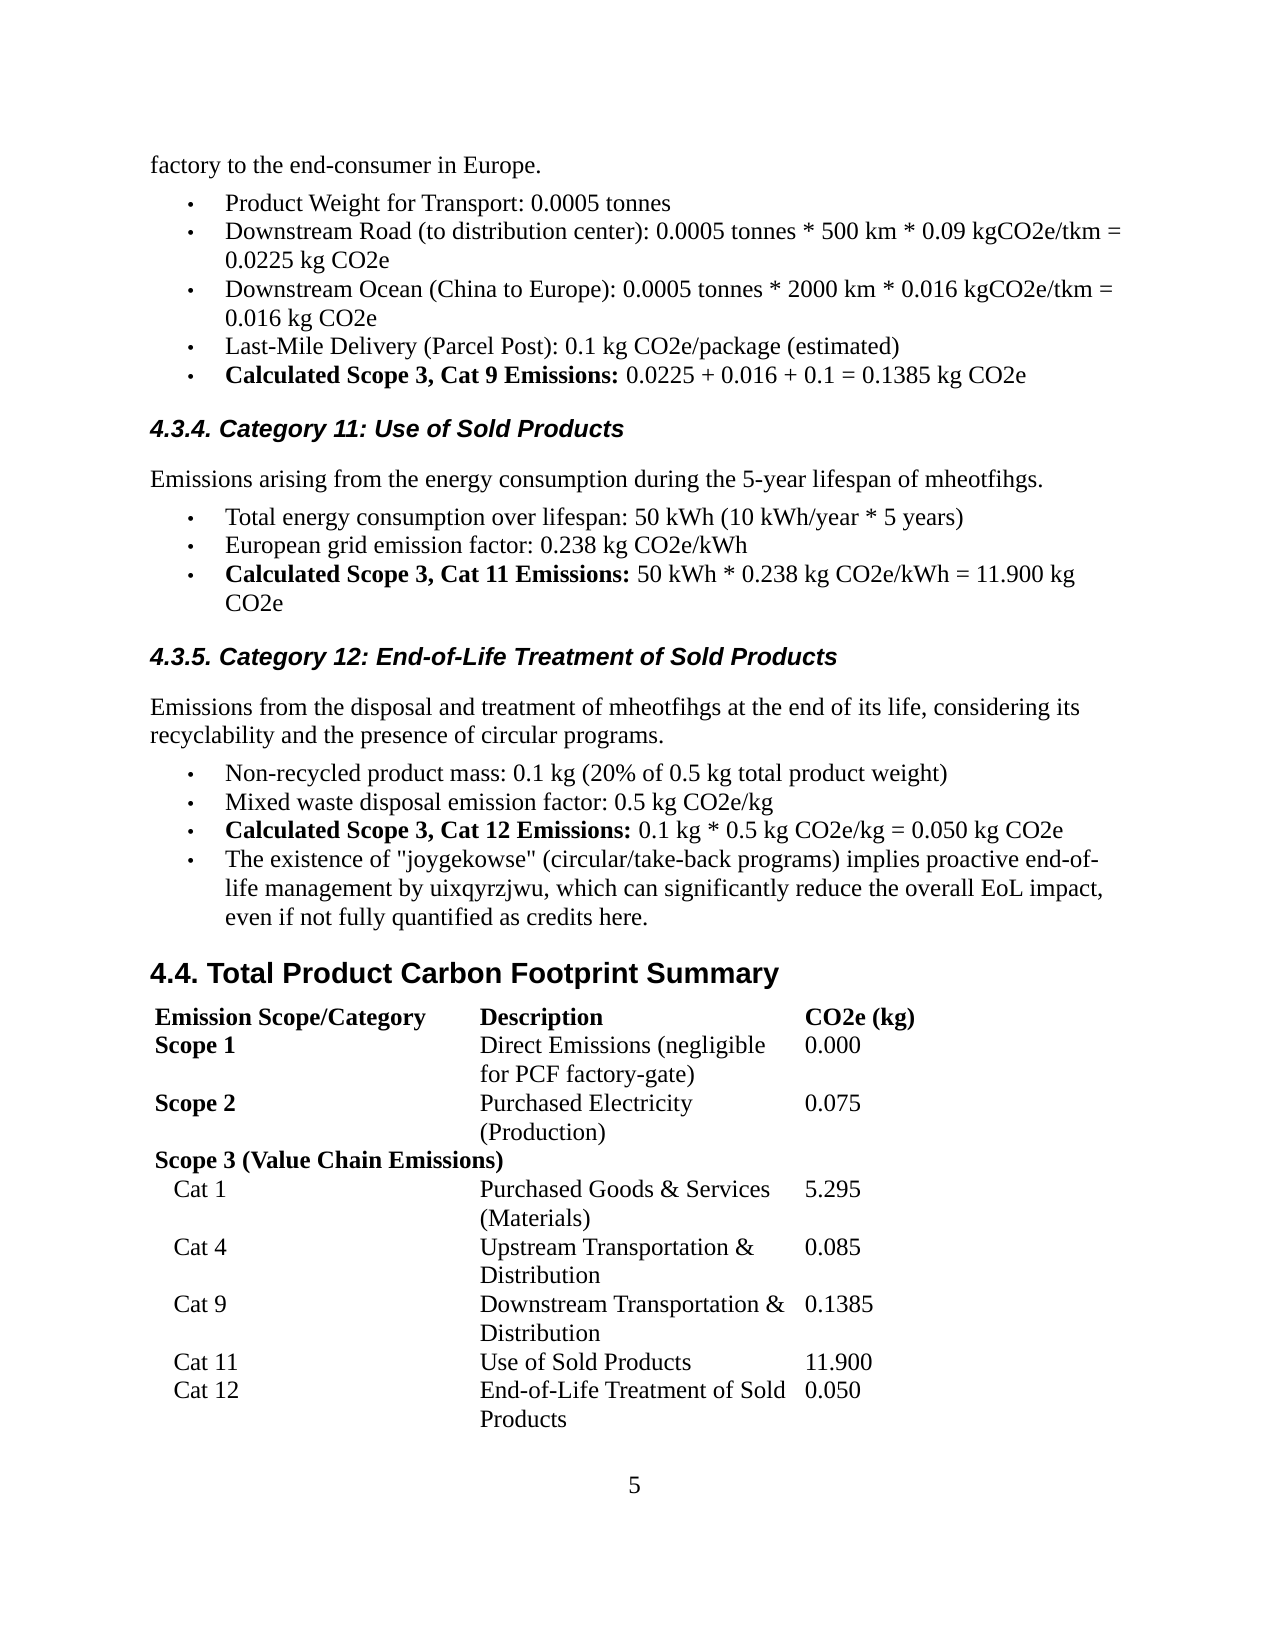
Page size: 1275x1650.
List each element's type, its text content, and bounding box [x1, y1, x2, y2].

list Downstream Ocean (China to Europe): 0.0005 tonnes * 2000 km * 0.016 kgCO2e/tkm = 0.016 kg CO2e [187, 274, 1125, 331]
list Total energy consumption over lifespan: 50 kWh (10 kWh/year * 5 years) [187, 502, 1125, 530]
table_cell Cat 1 [150, 1174, 475, 1232]
table_cell Scope 2 [150, 1088, 475, 1145]
list Calculated Scope 3, Cat 11 Emissions: 50 kWh * 0.238 kg CO2e/kWh = 11.900 kg CO2e [187, 559, 1125, 617]
table_cell Cat 12 [150, 1375, 475, 1433]
list Calculated Scope 3, Cat 12 Emissions: 0.1 kg * 0.5 kg CO2e/kg = 0.050 kg CO2e [187, 816, 1125, 844]
list Last-Mile Delivery (Parcel Post): 0.1 kg CO2e/package (estimated) [187, 331, 1125, 360]
table_header Emission Scope/Category [150, 1002, 475, 1030]
text Emissions arising from the energy consumption during the 5-year lifespan of mheotfihgs. [150, 464, 1125, 493]
text Emissions from the disposal and treatment of mheotfihgs at the end of its life, considering its recyclability and the presence of circular programs. [150, 692, 1125, 749]
table_cell 0.075 [800, 1088, 1125, 1145]
table_cell 11.900 [800, 1347, 1125, 1375]
table_cell Use of Sold Products [475, 1347, 800, 1375]
subtitle 4.4. Total Product Carbon Footprint Summary [150, 956, 1125, 989]
table_cell Scope 1 [150, 1030, 475, 1088]
list Mixed waste disposal emission factor: 0.5 kg CO2e/kg [187, 787, 1125, 816]
table_cell Purchased Goods & Services (Materials) [475, 1174, 800, 1232]
table_cell Cat 9 [150, 1289, 475, 1347]
list Downstream Road (to distribution center): 0.0005 tonnes * 500 km * 0.09 kgCO2e/tkm = 0.0225 kg CO2e [187, 216, 1125, 274]
table_header CO2e (kg) [800, 1002, 1125, 1030]
table_cell 0.085 [800, 1232, 1125, 1289]
table_header Description [475, 1002, 800, 1030]
table_cell Downstream Transportation & Distribution [475, 1289, 800, 1347]
table_cell Cat 4 [150, 1232, 475, 1289]
list European grid emission factor: 0.238 kg CO2e/kWh [187, 530, 1125, 559]
table_cell Upstream Transportation & Distribution [475, 1232, 800, 1289]
table_cell End-of-Life Treatment of Sold Products [475, 1375, 800, 1433]
table_cell 0.1385 [800, 1289, 1125, 1347]
subtitle 4.3.5. Category 12: End-of-Life Treatment of Sold Products [150, 642, 1125, 670]
table_cell Purchased Electricity (Production) [475, 1088, 800, 1145]
table_cell 0.000 [800, 1030, 1125, 1088]
list The existence of "joygekowse" (circular/take-back programs) implies proactive end-of-life management by uixqyrzjwu, which can significantly reduce the overall EoL impact, even if not fully quantified as credits here. [187, 844, 1125, 931]
table_cell Scope 3 (Value Chain Emissions) [150, 1145, 1125, 1174]
table_cell 0.050 [800, 1375, 1125, 1433]
table_cell 5.295 [800, 1174, 1125, 1232]
table_cell Direct Emissions (negligible for PCF factory-gate) [475, 1030, 800, 1088]
text factory to the end-consumer in Europe. [150, 150, 1125, 179]
list Calculated Scope 3, Cat 9 Emissions: 0.0225 + 0.016 + 0.1 = 0.1385 kg CO2e [187, 360, 1125, 389]
list Product Weight for Transport: 0.0005 tonnes [187, 188, 1125, 216]
subtitle 4.3.4. Category 11: Use of Sold Products [150, 414, 1125, 442]
list Non-recycled product mass: 0.1 kg (20% of 0.5 kg total product weight) [187, 758, 1125, 787]
table_cell Cat 11 [150, 1347, 475, 1375]
